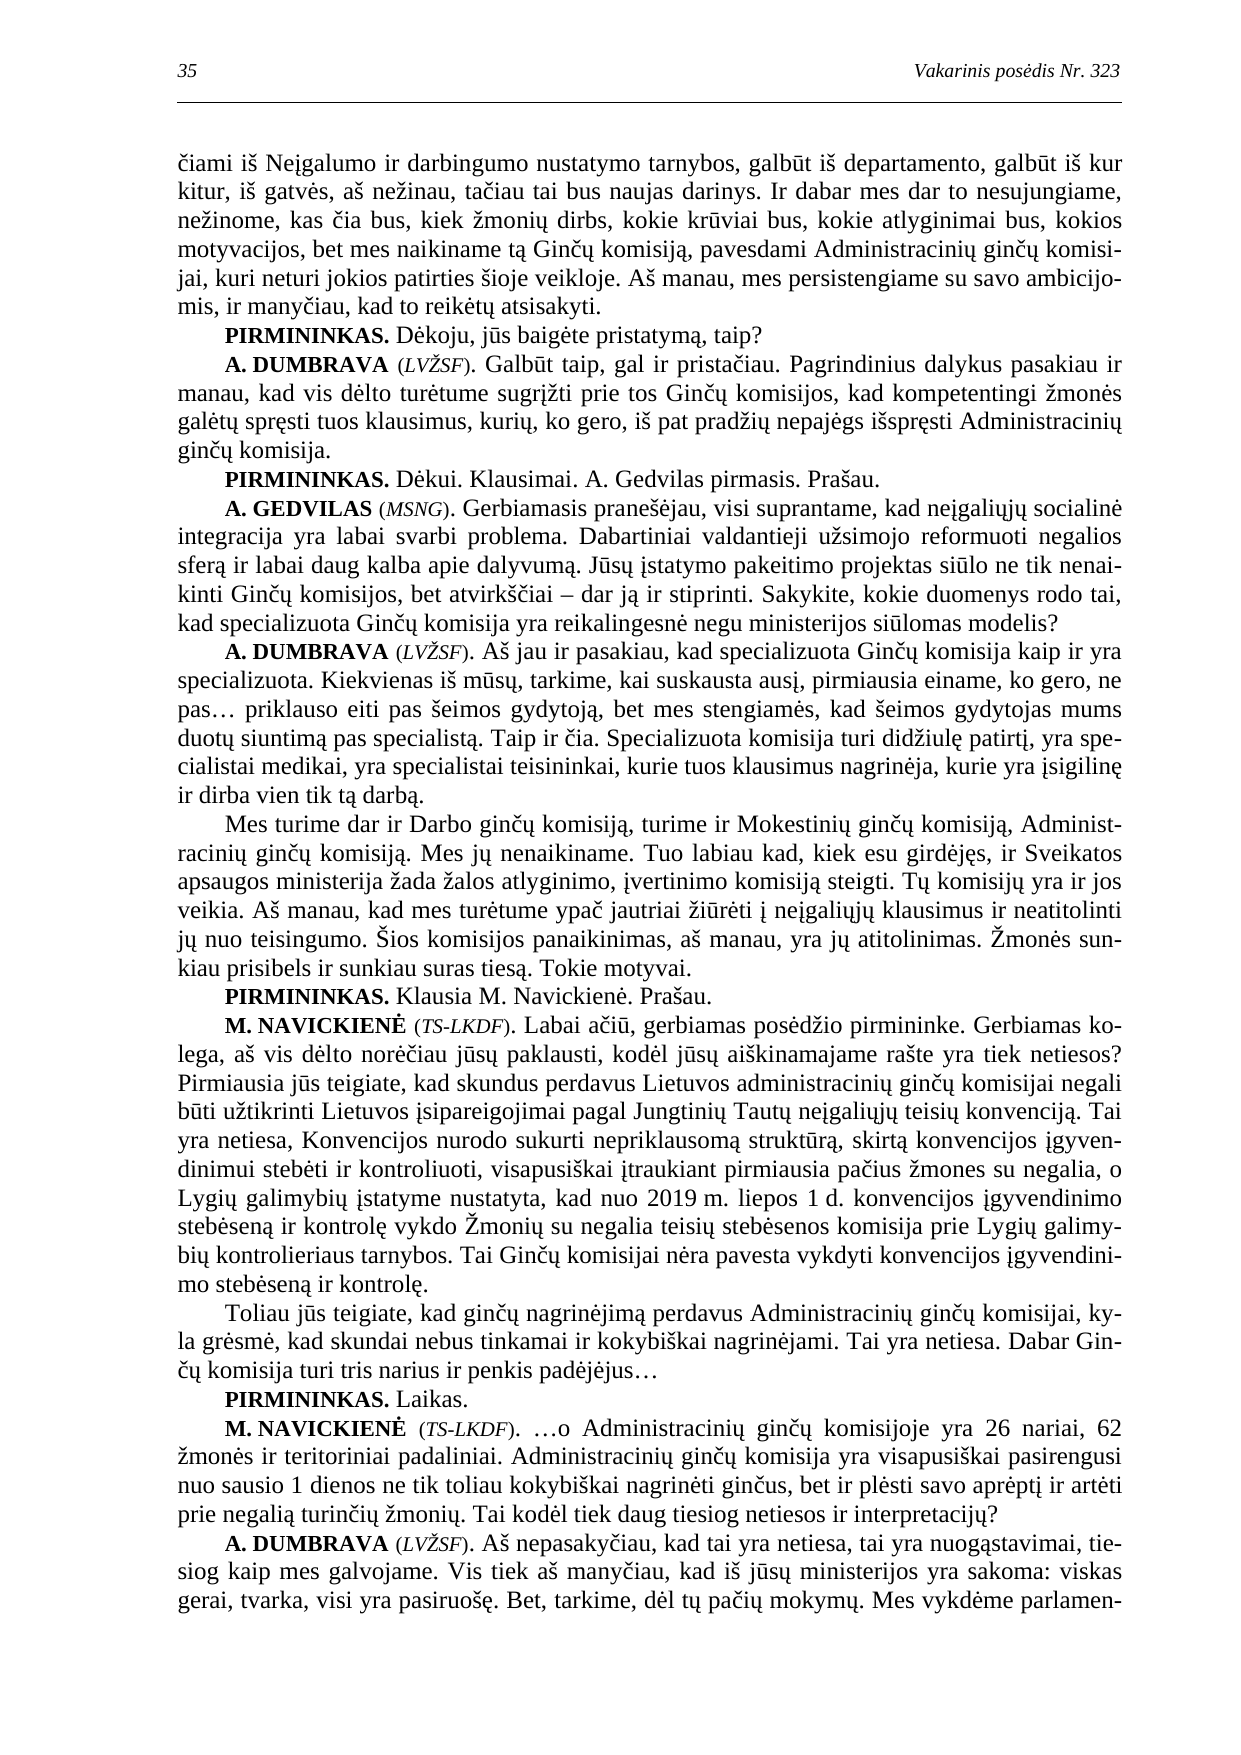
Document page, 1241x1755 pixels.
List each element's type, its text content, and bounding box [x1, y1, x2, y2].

text A. DUMBRAVA (LVŽSF). Aš ne­pa­sa­ky­čiau, kad tai yra ne­tie­sa, tai yra nuo­gąs­ta­vi­mai, tie­siog kaip mes gal­vo­ja­me. Vis tiek aš ma­ny­čiau, kad iš jū­sų mi­nis­te­ri­jos yra sa­ko­ma: vis­kas ge­rai, tvar­ka, vi­si yra pa­si­ruo­šę. Bet, tar­ki­me, dėl tų pa­čių mo­ky­mų. Mes vyk­dė­me par­la­men­ [177, 1528, 1122, 1614]
text A. DUMBRAVA (LVŽSF). Gal­būt taip, gal ir pri­sta­čiau. Pa­grin­di­nius da­ly­kus pa­sa­kiau ir ma­nau, kad vis dėl­to tu­rė­tu­me su­grįž­ti prie tos Gin­čų ko­mi­si­jos, kad kom­pe­ten­tin­gi žmo­nės ga­lė­tų spręs­ti tuos klau­si­mus, ku­rių, ko ge­ro, iš pat pra­džių ne­pa­jėgs iš­spręs­ti Ad­mi­nist­ra­ci­nių gin­čų ko­mi­si­ja. [177, 349, 1122, 464]
text PIRMININKAS. Lai­kas. [177, 1384, 1122, 1413]
text PIRMININKAS. Klau­sia M. Na­vic­kie­nė. Pra­šau. [177, 981, 1122, 1010]
text To­liau jūs tei­gia­te, kad gin­čų nag­ri­nė­ji­mą per­da­vus Ad­mi­nist­ra­ci­nių gin­čų ko­mi­si­jai, ky­la grės­mė, kad skun­dai ne­bus tin­ka­mai ir ko­ky­biš­kai nag­ri­nė­ja­mi. Tai yra ne­tie­sa. Da­bar Gin­čų ko­mi­si­ja tu­ri tris na­rius ir pen­kis pa­dė­jė­jus… [177, 1298, 1122, 1384]
text čia­mi iš Ne­įga­lu­mo ir dar­bin­gu­mo nu­sta­ty­mo tar­ny­bos, gal­būt iš de­par­ta­men­to, gal­būt iš kur ki­tur, iš gat­vės, aš ne­ži­nau, ta­čiau tai bus nau­jas da­ri­nys. Ir da­bar mes dar to ne­su­jun­gia­me, ne­ži­no­me, kas čia bus, kiek žmo­nių dirbs, ko­kie krū­viai bus, ko­kie at­ly­gi­ni­mai bus, ko­kios mo­ty­va­ci­jos, bet mes nai­ki­na­me tą Gin­čų ko­mi­si­ją, pa­ves­da­mi Ad­mi­nist­ra­ci­nių gin­čų ko­mi­si­jai, ku­ri ne­tu­ri jo­kios pa­tir­ties šio­je veik­lo­je. Aš ma­nau, mes per­si­sten­gia­me su sa­vo am­bi­ci­jo­mis, ir ma­ny­čiau, kad to rei­kė­tų at­si­sa­ky­ti. [177, 148, 1122, 320]
text PIRMININKAS. Dė­ko­ju, jūs bai­gė­te pri­sta­ty­mą, taip? [177, 320, 1122, 349]
text M. NAVICKIENĖ (TS-LKDF). La­bai ačiū, ger­bia­mas po­sė­džio pir­mi­nin­ke. Ger­bia­mas ko­le­ga, aš vis dėl­to no­rė­čiau jū­sų pa­klaus­ti, ko­dėl jū­sų aiš­ki­na­ma­ja­me raš­te yra tiek ne­tie­sos? Pir­miau­sia jūs tei­gia­te, kad skun­dus per­da­vus Lie­tu­vos ad­mi­nist­ra­ci­nių gin­čų ko­mi­si­jai ne­ga­li bū­ti už­tik­rin­ti Lie­tu­vos įsi­pa­rei­go­ji­mai pa­gal Jung­ti­nių Tau­tų ne­įga­lių­jų tei­sių kon­ven­ci­ją. Tai yra ne­tie­sa, Kon­ven­ci­jos nu­ro­do su­kur­ti ne­pri­klau­so­mą struk­tū­rą, skir­tą kon­ven­ci­jos įgy­ven­di­ni­mui ste­bė­ti ir kon­tro­liuo­ti, vi­sa­pu­siš­kai įtrau­kiant pir­miau­sia pa­čius žmo­nes su ne­ga­lia, o Ly­gių ga­li­my­bių įsta­ty­me nu­sta­ty­ta, kad nuo 2019 m. lie­pos 1 d. kon­ven­ci­jos įgy­ven­di­ni­mo ste­bė­se­ną ir kon­tro­lę vyk­do Žmo­nių su ne­ga­lia tei­sių ste­bė­se­nos ko­mi­si­ja prie Ly­gių ga­li­my­bių kon­tro­lie­riaus tar­ny­bos. Tai Gin­čų ko­mi­si­jai nė­ra pa­ves­ta vyk­dy­ti kon­ven­ci­jos įgy­ven­di­ni­mo ste­bė­se­ną ir kon­tro­lę. [177, 1010, 1122, 1298]
text M. NAVICKIENĖ (TS-LKDF). …o Ad­mi­nist­ra­ci­nių gin­čų ko­mi­si­jo­je yra 26 na­riai, 62 žmo­nės ir te­ri­to­ri­niai pa­da­li­niai. Ad­mi­nist­ra­ci­nių gin­čų ko­mi­si­ja yra vi­sa­pu­siš­kai pa­si­ren­gu­si nuo sau­sio 1 die­nos ne tik to­liau ko­ky­biš­kai nag­ri­nė­ti gin­čus, bet ir plės­ti sa­vo ap­rėp­tį ir ar­tė­ti prie ne­ga­lią tu­rin­čių žmo­nių. Tai ko­dėl tiek daug tie­siog ne­tie­sos ir in­ter­pre­ta­ci­jų? [177, 1413, 1122, 1528]
text A. DUMBRAVA (LVŽSF). Aš jau ir pa­sa­kiau, kad spe­cia­li­zuo­ta Gin­čų ko­mi­si­ja kaip ir yra spe­cia­li­zuo­ta. Kiek­vie­nas iš mū­sų, tar­ki­me, kai su­skaus­ta au­sį, pir­miau­sia ei­na­me, ko ge­ro, ne pas… pri­klau­so ei­ti pas šei­mos gy­dy­to­ją, bet mes sten­gia­mės, kad šei­mos gy­dy­to­jas mums duo­tų siun­ti­mą pas spe­cia­lis­tą. Taip ir čia. Spe­cia­li­zuo­ta ko­mi­si­ja tu­ri di­džiu­lę pa­tir­tį, yra spe­cia­lis­tai me­di­kai, yra spe­cia­lis­tai tei­si­nin­kai, ku­rie tuos klau­si­mus nag­ri­nė­ja, ku­rie yra įsi­gi­li­nę ir dir­ba vien tik tą dar­bą. [177, 636, 1122, 809]
text PIRMININKAS. Dė­kui. Klau­si­mai. A. Ged­vi­las pir­ma­sis. Pra­šau. [177, 464, 1122, 493]
text Mes tu­ri­me dar ir Dar­bo gin­čų ko­mi­si­ją, tu­ri­me ir Mo­kes­ti­nių gin­čų ko­mi­si­ją, Ad­mi­nist­ra­ci­nių gin­čų ko­mi­si­ją. Mes jų ne­nai­ki­na­me. Tuo la­biau kad, kiek esu gir­dė­jęs, ir Svei­ka­tos ap­sau­gos mi­nis­te­ri­ja ža­da ža­los at­ly­gi­ni­mo, įver­ti­ni­mo ko­mi­si­ją steig­ti. Tų ko­mi­si­jų yra ir jos vei­kia. Aš ma­nau, kad mes tu­rė­tu­me ypač jaut­riai žiū­rė­ti į ne­įga­lių­jų klau­si­mus ir ne­ati­to­lin­ti jų nuo tei­sin­gu­mo. Šios ko­mi­si­jos pa­nai­ki­ni­mas, aš ma­nau, yra jų ati­to­li­ni­mas. Žmo­nės sun­kiau pri­si­bels ir sun­kiau su­ras tie­są. To­kie mo­ty­vai. [177, 809, 1122, 981]
text A. GEDVILAS (MSNG). Ger­bia­ma­sis pra­ne­šė­jau, vi­si su­pran­ta­me, kad ne­įga­lių­jų so­cia­li­nė in­teg­ra­ci­ja yra la­bai svar­bi pro­ble­ma. Da­bar­ti­niai val­dan­tie­ji už­si­mo­jo re­for­muo­ti ne­ga­lios sfe­rą ir la­bai daug kal­ba apie da­ly­vu­mą. Jū­sų įsta­ty­mo pa­kei­ti­mo pro­jek­tas siū­lo ne tik ne­nai­kin­ti Gin­čų ko­mi­si­jos, bet at­virkš­čiai – dar ją ir stip­rin­ti. Sa­ky­ki­te, ko­kie duo­me­nys ro­do tai, kad spe­cia­li­zuo­ta Gin­čų ko­mi­si­ja yra rei­ka­lin­ges­nė ne­gu mi­nis­te­ri­jos siū­lo­mas mo­de­lis? [177, 493, 1122, 636]
